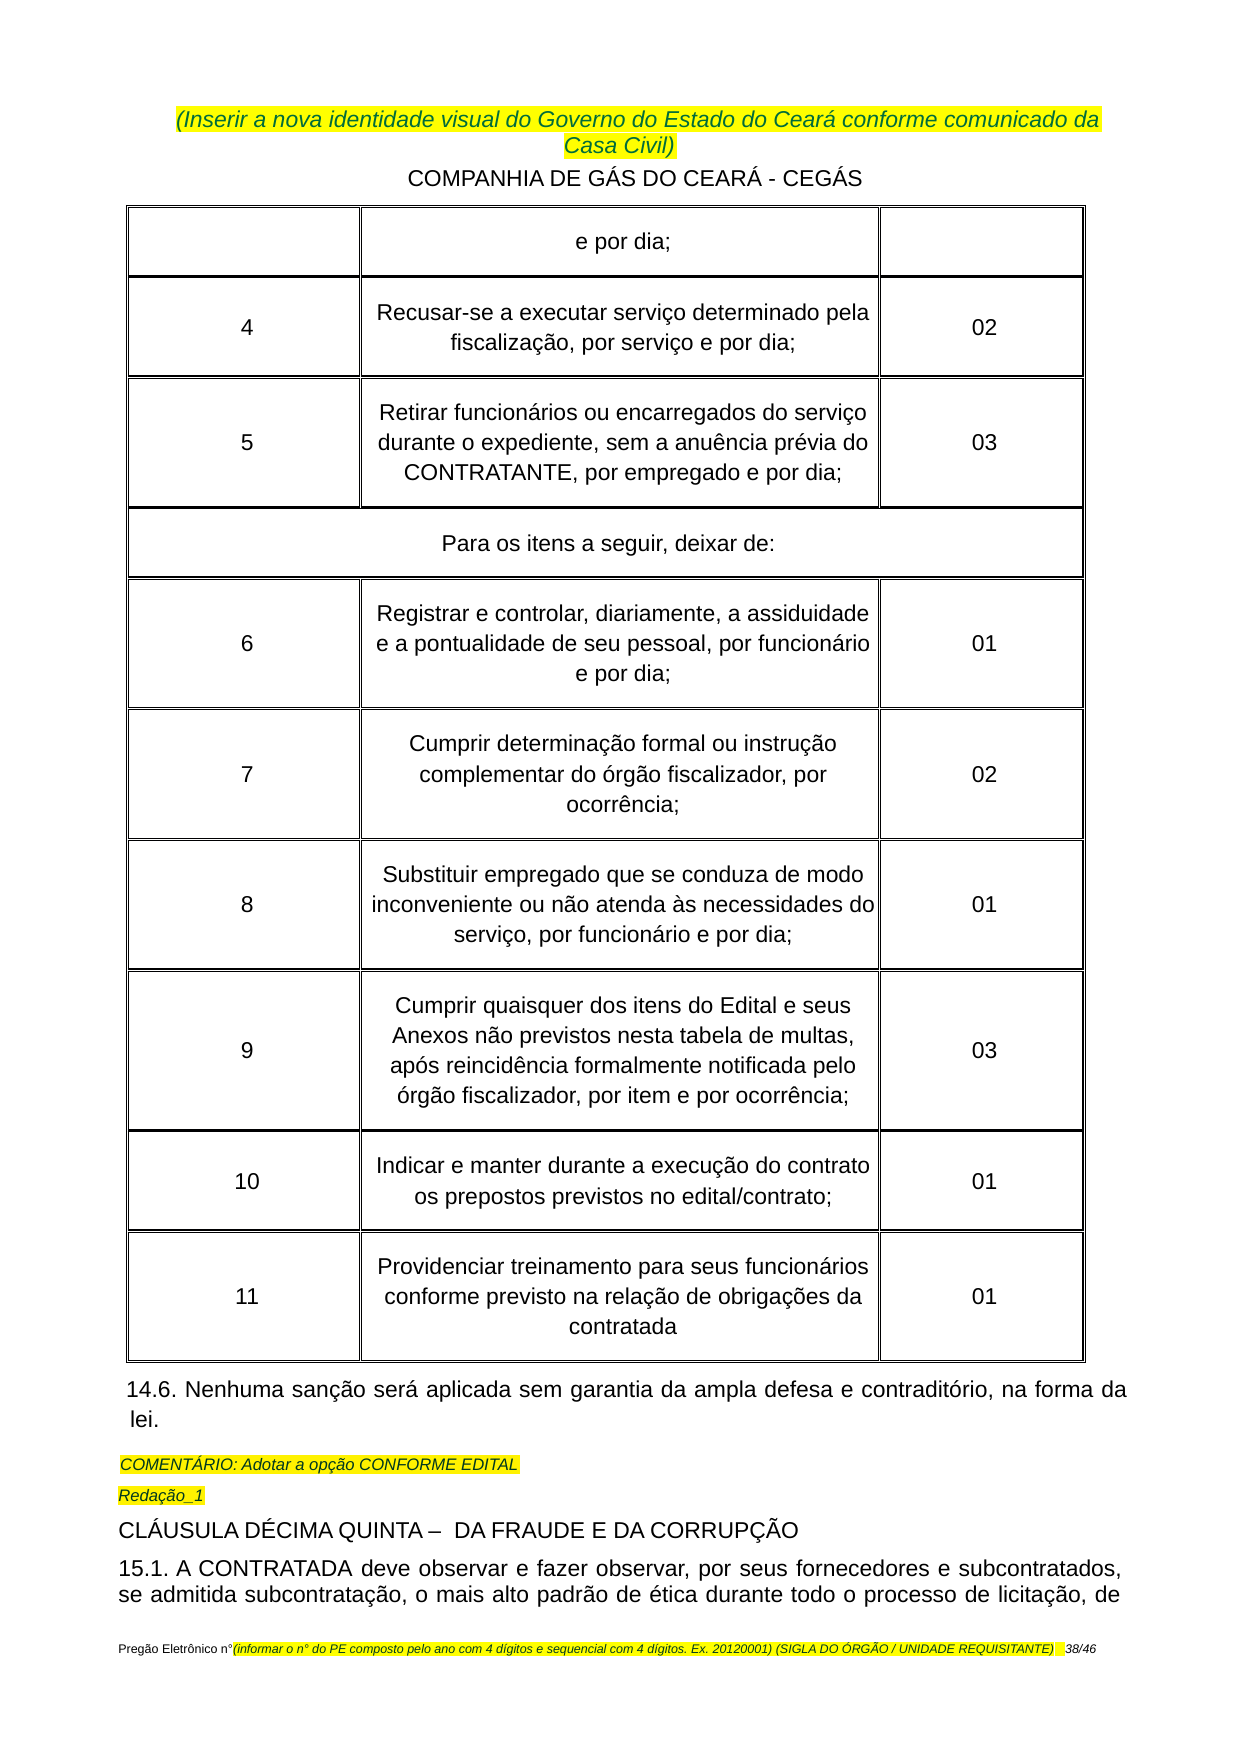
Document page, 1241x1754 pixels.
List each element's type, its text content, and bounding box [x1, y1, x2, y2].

table_cell e por dia; [362, 208, 878, 275]
table_cell 9 [129, 972, 359, 1129]
table_cell 01 [881, 1132, 1082, 1229]
table_cell 03 [881, 972, 1082, 1129]
table_cell Indicar e manter durante a execução do contrato os prepostos previstos no edital/contrato; [362, 1132, 878, 1229]
table_cell 01 [881, 1233, 1082, 1360]
text COMENTÁRIO: Adotar a opção CONFORME EDITAL [120, 1454, 1122, 1474]
table_cell 01 [881, 841, 1082, 968]
table_cell 02 [881, 278, 1082, 375]
table_cell 10 [129, 1132, 359, 1229]
text Redação_1 [118, 1486, 1123, 1505]
table_cell Providenciar treinamento para seus funcionários conforme previsto na relação de obrigações da contratada [362, 1233, 878, 1360]
table_cell 8 [129, 841, 359, 968]
table_cell Retirar funcionários ou encarregados do serviço durante o expediente, sem a anuência prévia do CONTRATANTE, por empregado e por dia; [362, 379, 878, 506]
table_cell [881, 208, 1082, 275]
table_cell Cumprir determinação formal ou instrução complementar do órgão fiscalizador, por ocorrência; [362, 710, 878, 837]
table_cell Substituir empregado que se conduza de modo inconveniente ou não atenda às necessidades do serviço, por funcionário e por dia; [362, 841, 878, 968]
text 15.1. A CONTRATADA deve observar e fazer observar, por seus fornecedores e subcontratados, se admitida subcontratação, o mais alto padrão de ética durante todo o processo de licitação, de [118, 1555, 1122, 1608]
table_cell 5 [129, 379, 359, 506]
table_cell Cumprir quaisquer dos itens do Edital e seus Anexos não previstos nesta tabela de multas, após reincidência formalmente notificada pelo órgão fiscalizador, por item e por ocorrência; [362, 972, 878, 1129]
table_cell Recusar-se a executar serviço determinado pela fiscalização, por serviço e por dia; [362, 278, 878, 375]
table_cell 02 [881, 710, 1082, 837]
table_cell 6 [129, 580, 359, 707]
table_cell 4 [129, 278, 359, 375]
table_cell Registrar e controlar, diariamente, a assiduidade e a pontualidade de seu pessoal, por funcionário e por dia; [362, 580, 878, 707]
text 14.6. Nenhuma sanção será aplicada sem garantia da ampla defesa e contraditório, na forma da lei. [118, 1376, 1128, 1432]
table_cell 11 [129, 1233, 359, 1360]
text CLÁUSULA DÉCIMA QUINTA – DA FRAUDE E DA CORRUPÇÃO [118, 1517, 1122, 1543]
table_cell 7 [129, 710, 359, 837]
table_cell [129, 208, 359, 275]
table_cell Para os itens a seguir, deixar de: [129, 509, 1082, 576]
table_cell 03 [881, 379, 1082, 506]
table_cell 01 [881, 580, 1082, 707]
